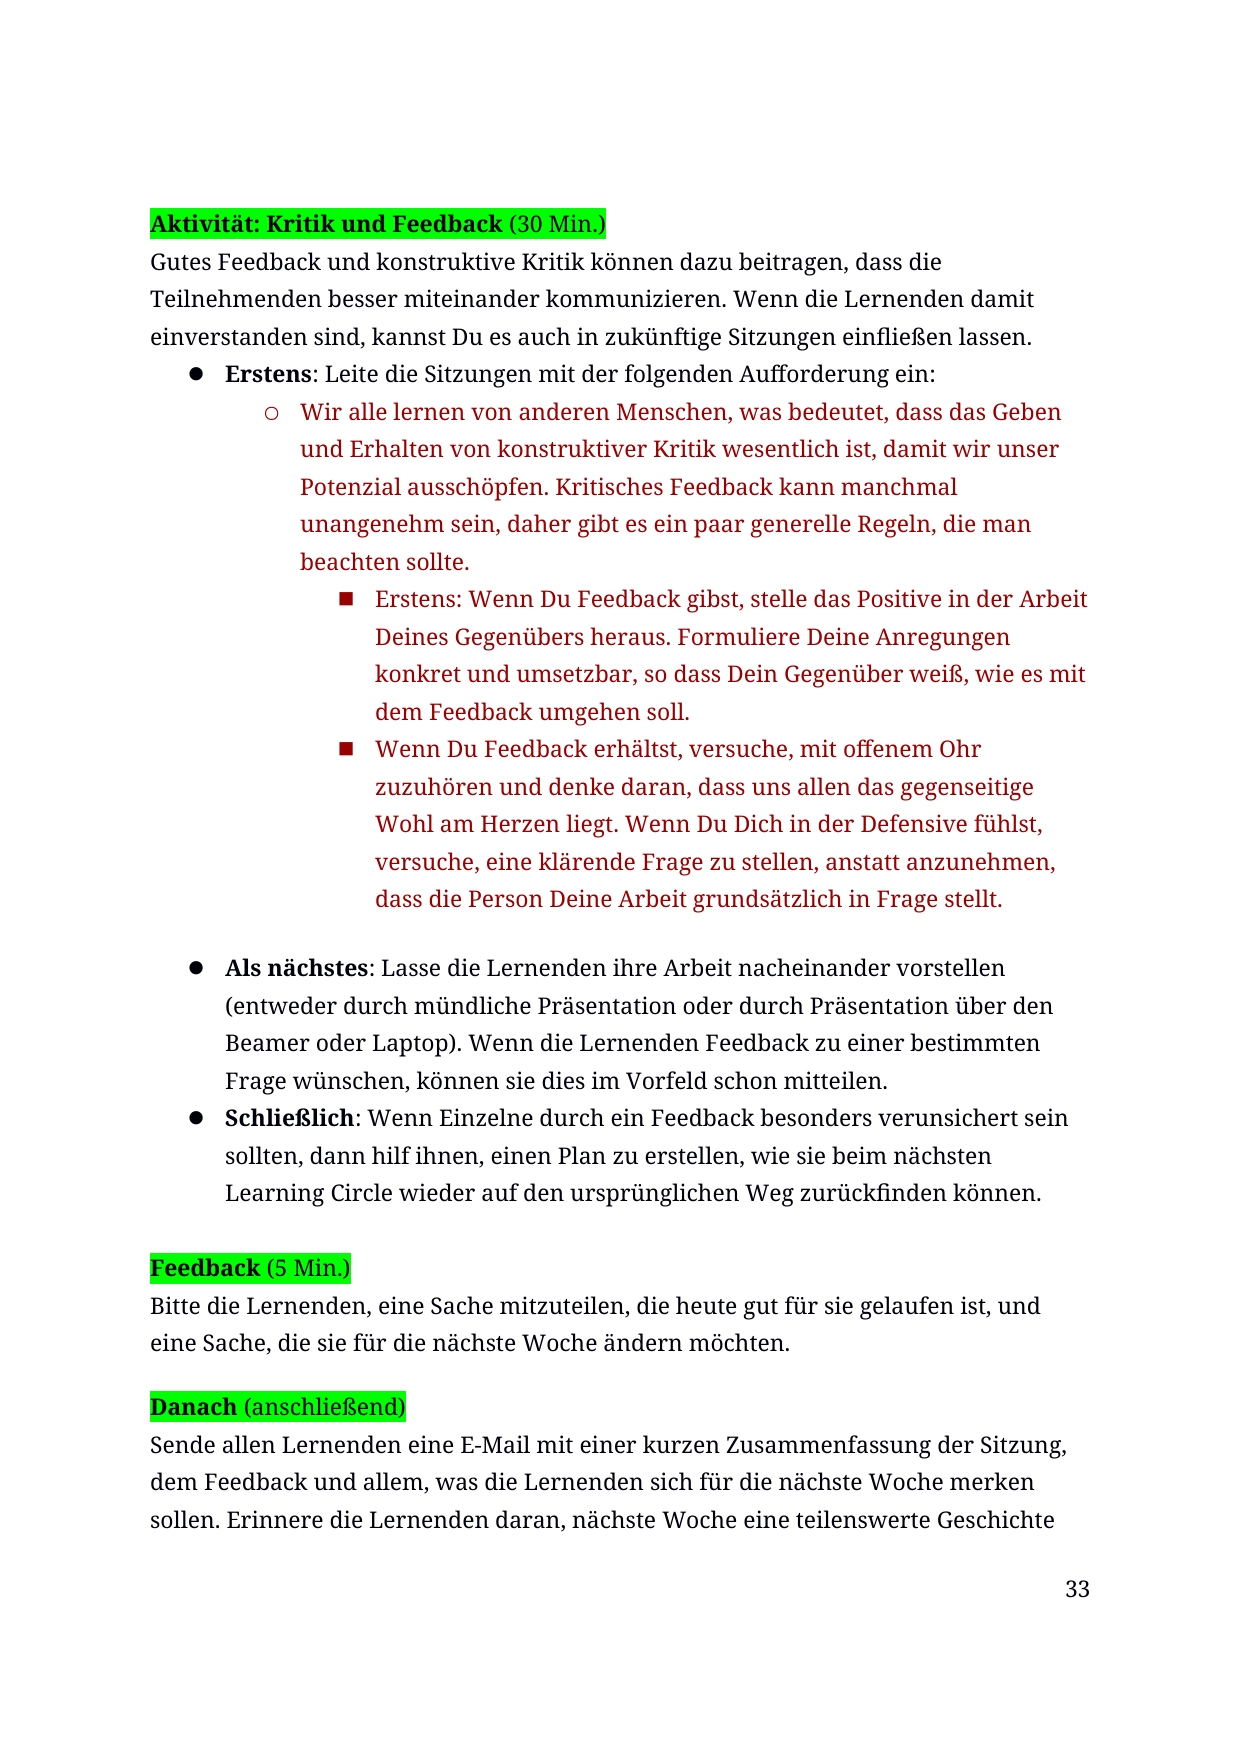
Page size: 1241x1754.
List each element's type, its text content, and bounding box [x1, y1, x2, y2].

list Wenn Du Feedback erhältst, versuche, mit offenem Ohr zuzuhören und denke daran, dass uns allen das gegenseitige Wohl am Herzen liegt. Wenn Du Dich in der Defensive fühlst, versuche, eine klärende Frage zu stellen, anstatt anzunehmen, dass die Person Deine Arbeit grundsätzlich in Frage stellt. [337, 733, 1090, 914]
list Schließlich: Wenn Einzelne durch ein Feedback besonders verunsichert sein sollten, dann hilf ihnen, einen Plan zu erstellen, wie sie beim nächsten Learning Circle wieder auf den ursprünglichen Weg zurückfinden können. [187, 1102, 1090, 1209]
list Als nächstes: Lasse die Lernenden ihre Arbeit nacheinander vorstellen (entweder durch mündliche Präsentation oder durch Präsentation über den Beamer oder Laptop). Wenn die Lernenden Feedback zu einer bestimmten Frage wünschen, können sie dies im Vorfeld schon mitteilen. [187, 952, 1090, 1096]
list Erstens: Wenn Du Feedback gibst, stelle das Positive in der Arbeit Deines Gegenübers heraus. Formuliere Deine Anregungen konkret und umsetzbar, so dass Dein Gegenüber weiß, wie es mit dem Feedback umgehen soll. [337, 583, 1090, 727]
text Feedback (5 Min.) [150, 1252, 1090, 1284]
text Sende allen Lernenden eine E-Mail mit einer kurzen Zusammenfassung der Sitzung, dem Feedback und allem, was die Lernenden sich für die nächste Woche merken sollen. Erinnere die Lernenden daran, nächste Woche eine teilenswerte Geschichte [150, 1429, 1090, 1535]
text Gutes Feedback und konstruktive Kritik können dazu beitragen, dass die Teilnehmenden besser miteinander kommunizieren. Wenn die Lernenden damit einverstanden sind, kannst Du es auch in zukünftige Sitzungen einfließen lassen. [150, 246, 1090, 352]
list Erstens: Leite die Sitzungen mit der folgenden Aufforderung ein: [187, 358, 1090, 389]
text Danach (anschließend) [150, 1391, 1090, 1422]
text Bitte die Lernenden, eine Sache mitzuteilen, die heute gut für sie gelaufen ist, und eine Sache, die sie für die nächste Woche ändern möchten. [150, 1290, 1090, 1359]
list Wir alle lernen von anderen Menschen, was bedeutet, dass das Geben und Erhalten von konstruktiver Kritik wesentlich ist, damit wir unser Potenzial ausschöpfen. Kritisches Feedback kann manchmal unangenehm sein, daher gibt es ein paar generelle Regeln, die man beachten sollte. [262, 396, 1090, 577]
text Aktivität: Kritik und Feedback (30 Min.) [150, 208, 1090, 239]
